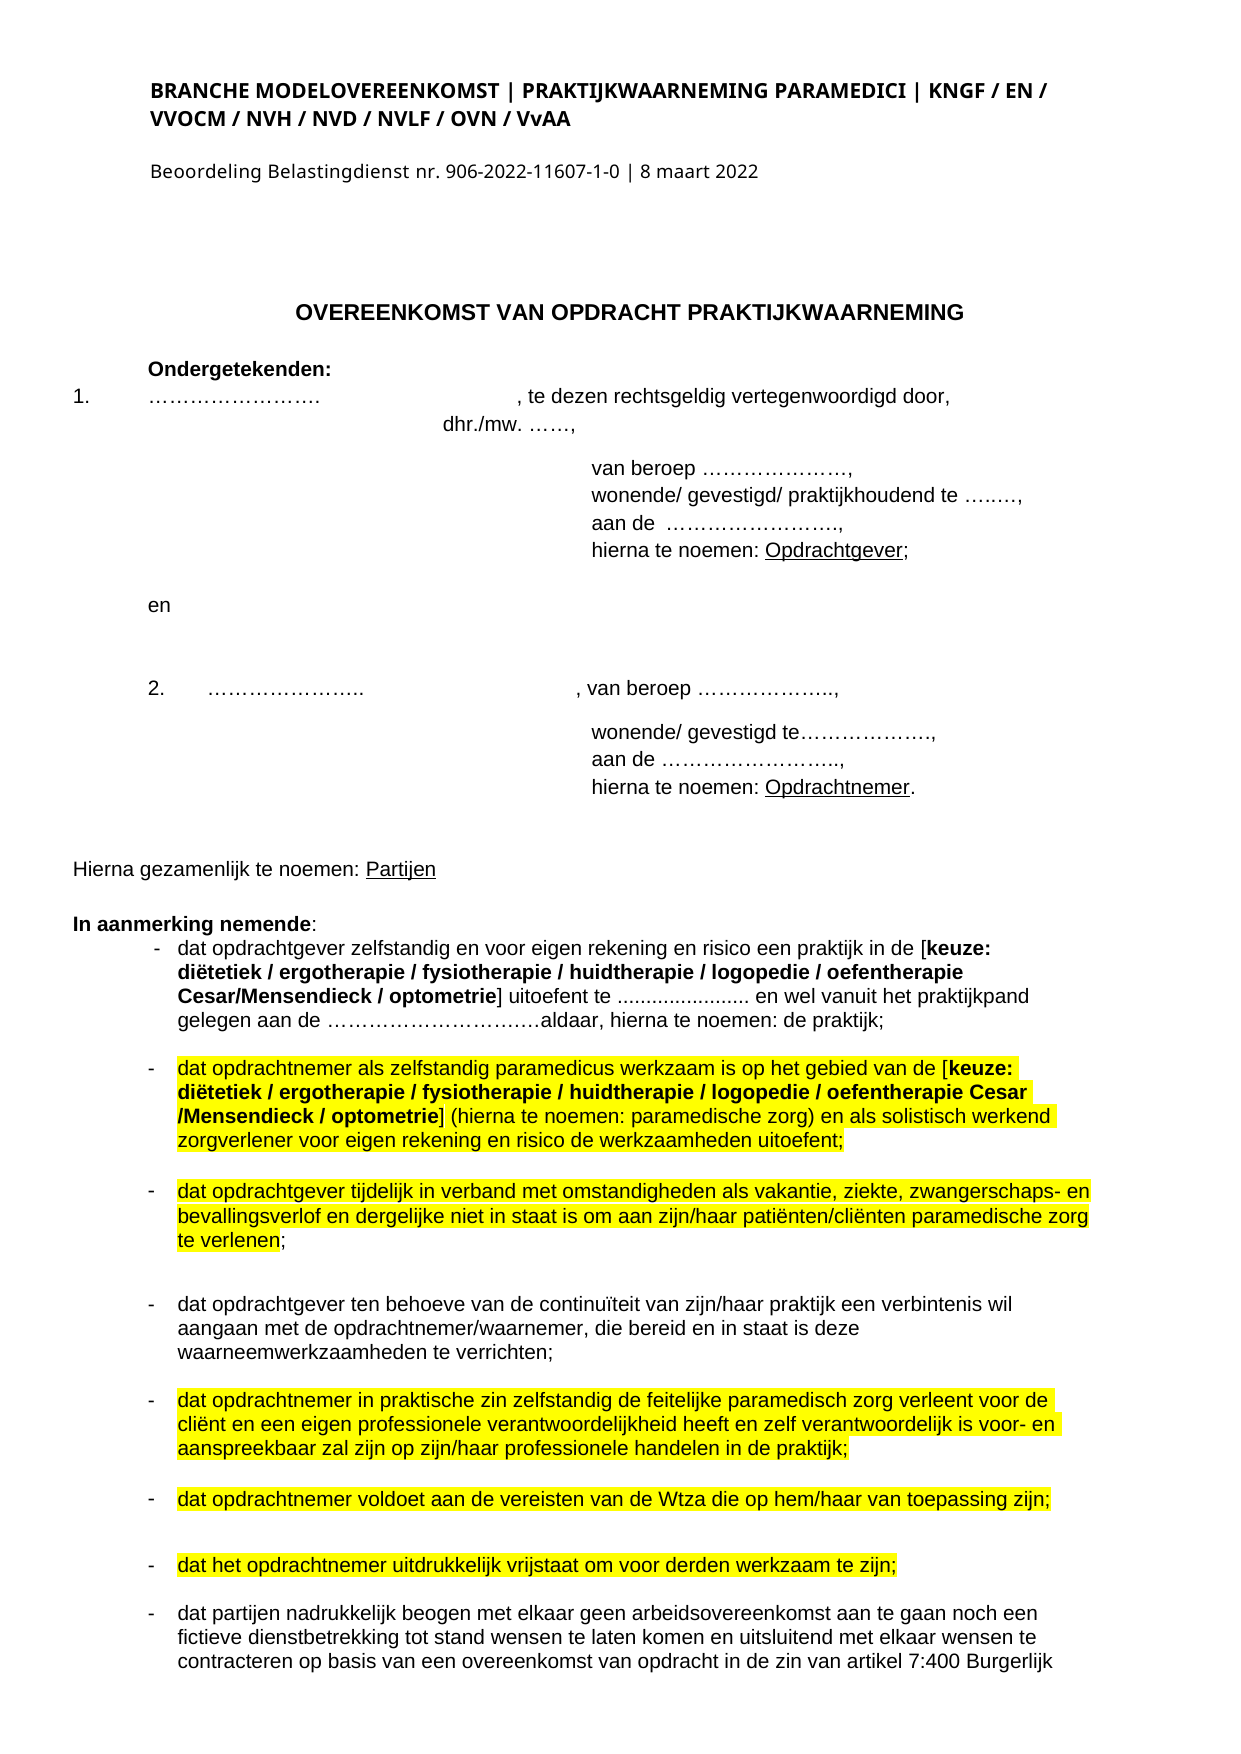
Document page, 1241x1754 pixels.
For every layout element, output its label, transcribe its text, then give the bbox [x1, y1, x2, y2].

text hierna te noemen: Opdrachtnemer. [223, 775, 1093, 799]
text - dat opdrachtgever zelfstandig en voor eigen rekening en risico een praktijk in de [keuze: diëtetiek / ergotherapie / fysiotherapie / huidtherapie / logopedie / oefentherapie Cesar/Mensendieck / optometrie] uitoefent te ....................... en wel vanuit het praktijkpand gelegen aan de ……………………….…aldaar, hierna te noemen: de praktijk; [148, 936, 1093, 1032]
text Ondergetekenden: [148, 356, 1093, 380]
text Hierna gezamenlijk te noemen: Partijen [73, 857, 1093, 881]
text In aanmerking nemende: [73, 912, 1093, 936]
list dat opdrachtnemer voldoet aan de vereisten van de Wtza die op hem/haar van toepassing zijn; [148, 1484, 1093, 1512]
text - dat partijen nadrukkelijk beogen met elkaar geen arbeidsovereenkomst aan te gaan noch een fictieve dienstbetrekking tot stand wensen te laten komen en uitsluitend met elkaar wensen te contracteren op basis van een overeenkomst van opdracht in de zin van artikel 7:400 Burgerlijk [148, 1601, 1093, 1672]
text van beroep …………………, [223, 456, 1093, 479]
text wonende/ gevestigd/ praktijkhoudend te …..…, [223, 483, 1093, 507]
text OVEREENKOMST VAN OPDRACHT PRAKTIJKWAARNEMING [148, 299, 1093, 325]
text aan de ……………………., [223, 511, 1093, 534]
text - dat opdrachtnemer als zelfstandig paramedicus werkzaam is op het gebied van de [keuze: diëtetiek / ergotherapie / fysiotherapie / huidtherapie / logopedie / oefentherapie Cesar /Mensendieck / optometrie] (hierna te noemen: paramedische zorg) en als solistisch werkend zorgverlener voor eigen rekening en risico de werkzaamheden uitoefent; [148, 1056, 1093, 1152]
text wonende/ gevestigd te………………., [223, 720, 1093, 744]
text - dat opdrachtnemer in praktische zin zelfstandig de feitelijke paramedisch zorg verleent voor de cliënt en een eigen professionele verantwoordelijkheid heeft en zelf verantwoordelijk is voor- en aanspreekbaar zal zijn op zijn/haar professionele handelen in de praktijk; [148, 1388, 1093, 1460]
text - dat het opdrachtnemer uitdrukkelijk vrijstaat om voor derden werkzaam te zijn; [148, 1553, 1093, 1577]
text en [148, 593, 1093, 617]
list ………………….. , van beroep ……………….., [148, 676, 1093, 699]
text hierna te noemen: Opdrachtgever; [223, 538, 1093, 562]
text aan de …………………….., [223, 747, 1093, 771]
list dat opdrachtgever tijdelijk in verband met omstandigheden als vakantie, ziekte, zwangerschaps- en bevallingsverlof en dergelijke niet in staat is om aan zijn/haar patiënten/cliënten paramedische zorg te verlenen; [148, 1176, 1093, 1252]
list ……………………. , te dezen rechtsgeldig vertegenwoordigd door, dhr./mw. ……, [73, 384, 1093, 435]
text - dat opdrachtgever ten behoeve van de continuïteit van zijn/haar praktijk een verbintenis wil aangaan met de opdrachtnemer/waarnemer, die bereid en in staat is deze waarneemwerkzaamheden te verrichten; [148, 1292, 1093, 1364]
